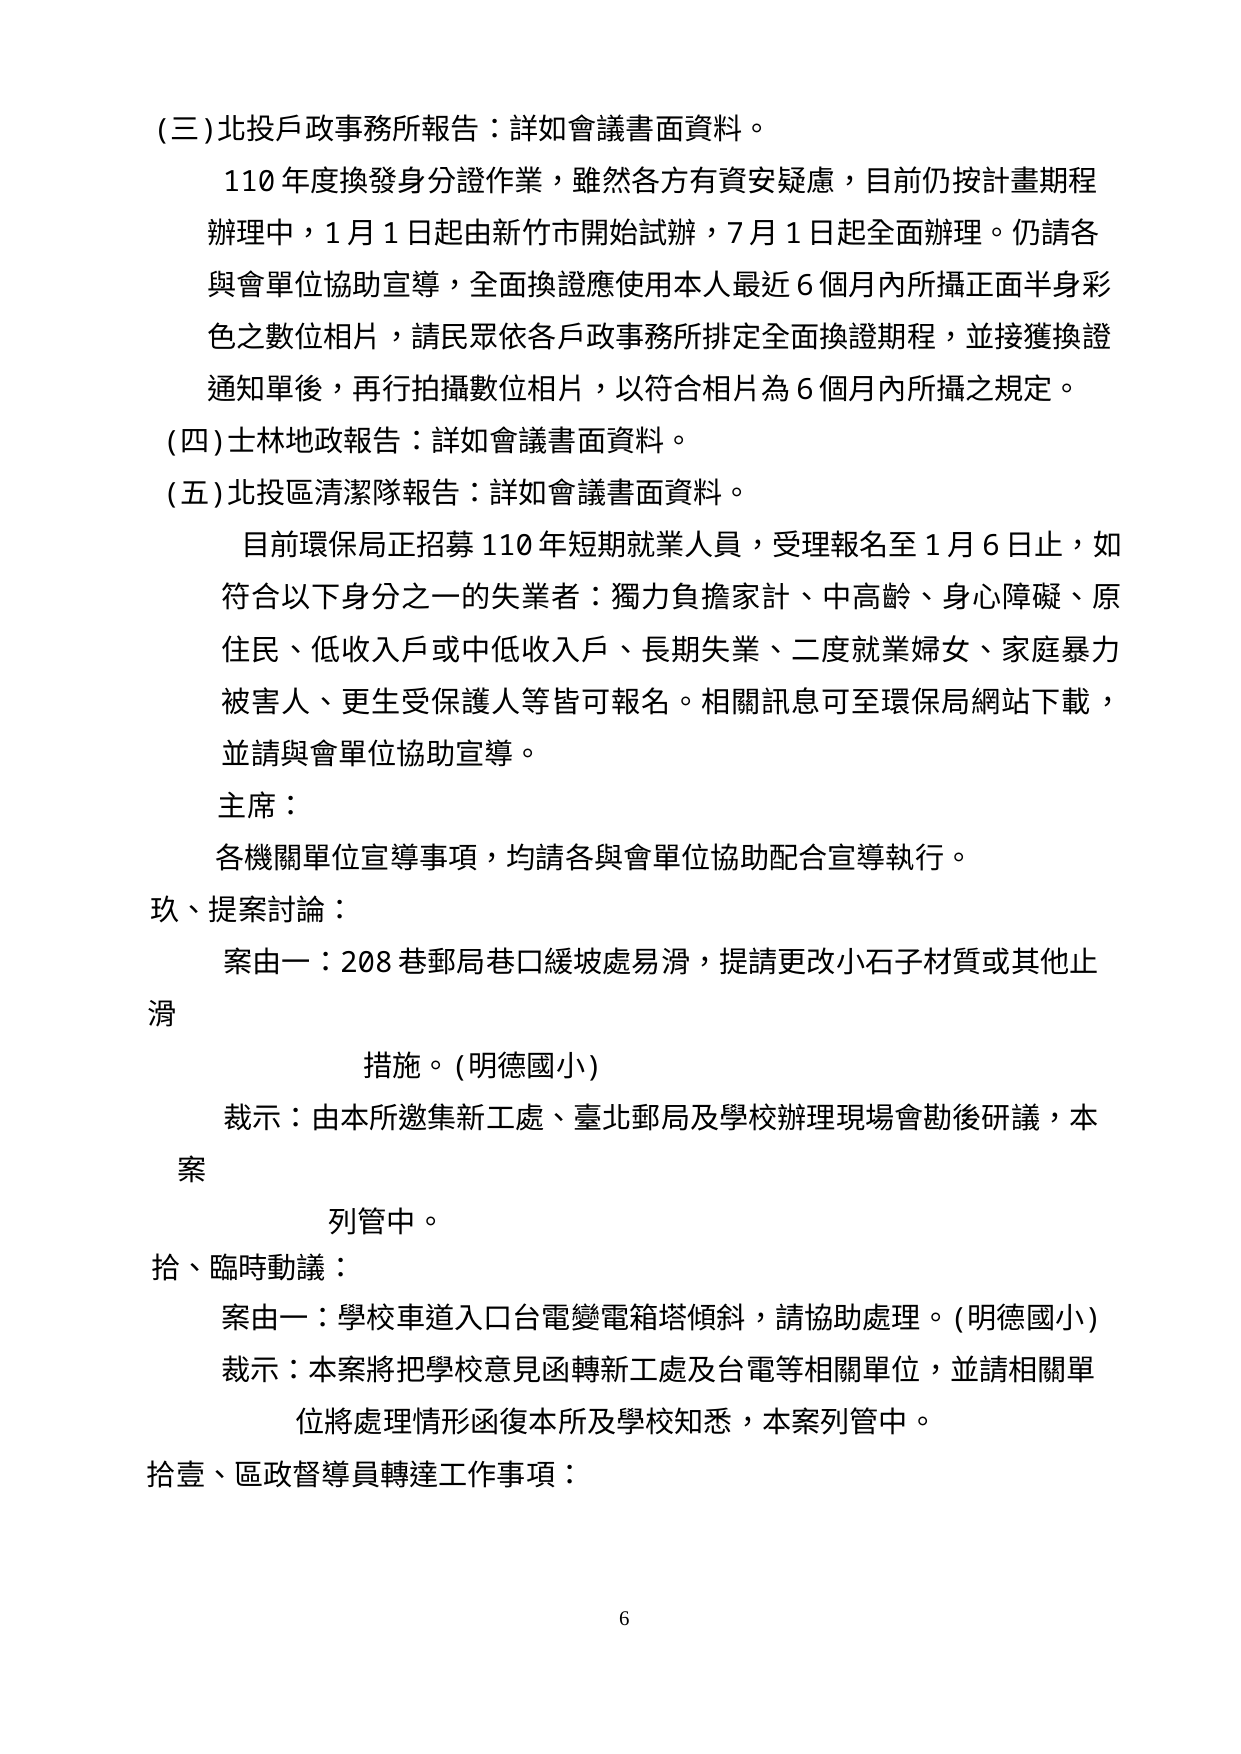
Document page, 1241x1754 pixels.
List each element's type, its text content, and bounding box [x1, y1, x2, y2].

text 玖、提案討論： [133, 879, 1122, 931]
text 拾壹、區政督導員轉達工作事項： [59, 1443, 1122, 1495]
text 目前環保局正招募110年短期就業人員，受理報名至1月6日止，如符合以下身分之一的失業者：獨力負擔家計、中高齡、身心障礙、原住民、低收入戶或中低收入戶、長期失業、二度就業婦女、家庭暴力被害人、更生受保護人等皆可報名。相關訊息可至環保局網站下載，並請與會單位協助宣導。 [103, 514, 1122, 774]
text 措施。(明德國小) [118, 1035, 1122, 1087]
text (五)北投區清潔隊報告：詳如會議書面資料。 [163, 462, 1122, 514]
text 主席： [148, 774, 1122, 827]
text 裁示：由本所邀集新工處、臺北郵局及學校辦理現場會勘後研議，本案 [118, 1087, 1122, 1191]
text 110年度換發身分證作業，雖然各方有資安疑慮，目前仍按計畫期程辦理中，1月1日起由新竹市開始試辦，7月1日起全面辦理。仍請各與會單位協助宣導，全面換證應使用本人最近6個月內所攝正面半身彩色之數位相片，請民眾依各戶政事務所排定全面換證期程，並接獲換證通知單後，再行拍攝數位相片，以符合相片為6個月內所攝之規定。 [163, 149, 1122, 410]
text (三)北投戶政事務所報告：詳如會議書面資料。 [118, 97, 1122, 149]
text 列管中。 [118, 1191, 1122, 1243]
text 裁示：本案將把學校意見函轉新工處及台電等相關單位，並請相關單位將處理情形函復本所及學校知悉，本案列管中。 [133, 1339, 1122, 1443]
text 各機關單位宣導事項，均請各與會單位協助配合宣導執行。 [148, 827, 1122, 879]
text 拾、臨時動議： [133, 1243, 1122, 1287]
text 案由一：208巷郵局巷口緩坡處易滑，提請更改小石子材質或其他止滑 [118, 931, 1122, 1035]
text (四)士林地政報告：詳如會議書面資料。 [163, 410, 1122, 462]
text 案由一：學校車道入口台電變電箱塔傾斜，請協助處理。(明德國小) [133, 1287, 1122, 1339]
